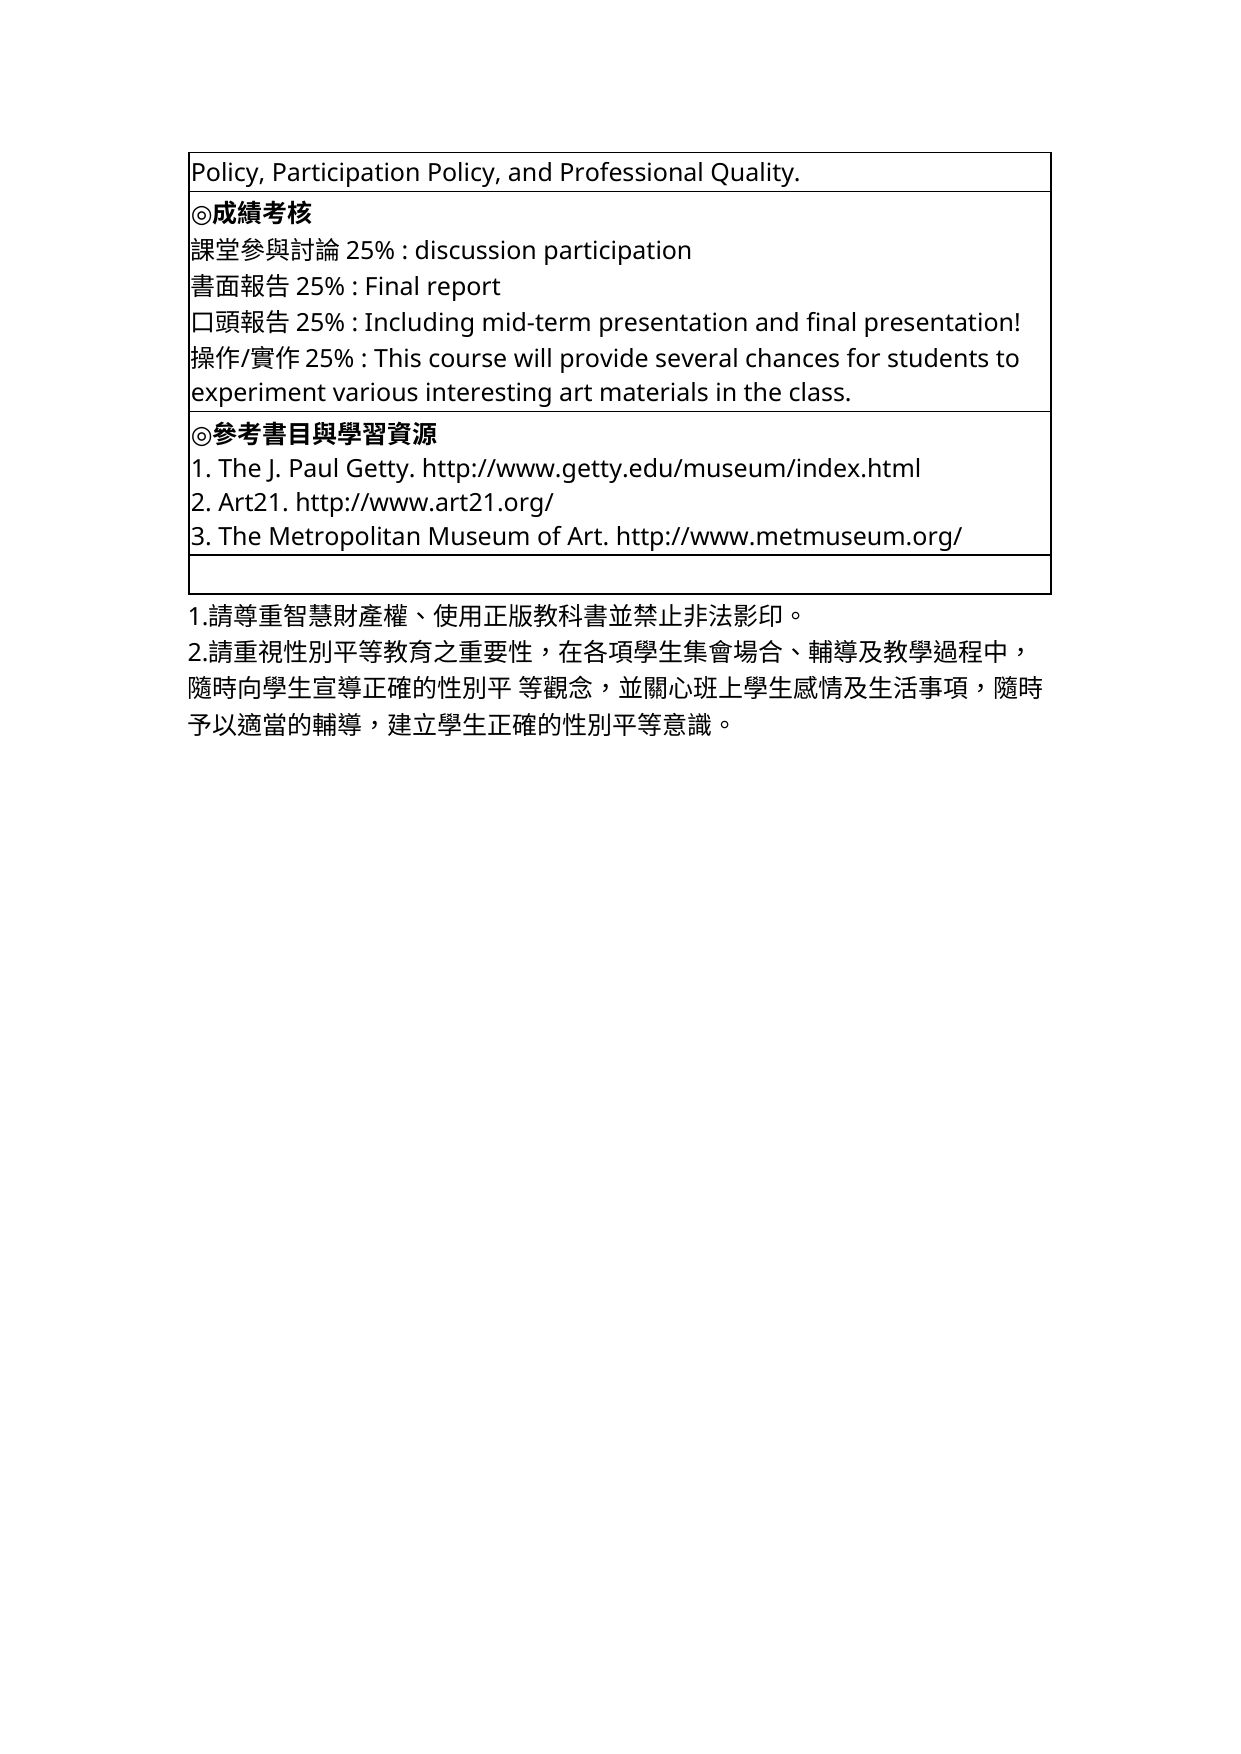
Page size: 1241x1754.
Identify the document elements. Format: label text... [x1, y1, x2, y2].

table_cell [190, 556, 1050, 593]
table_cell ◎成績考核 課堂參與討論25% : discussion participation 書面報告25% : Final report 口頭報告25% : Including mid-term presentation and final presentation! 操作/實作25% : This course will provide several chances for students to experiment various interesting art materials in the class. [190, 192, 1050, 411]
table_cell Policy, Participation Policy, and Professional Quality. [190, 153, 1050, 191]
text 1.請尊重智慧財產權、使用正版教科書並禁止非法影印。 2.請重視性別平等教育之重要性，在各項學生集會場合、輔導及教學過程中，隨時向學生宣導正確的性別平 等觀念，並關心班上學生感情及生活事項，隨時予以適當的輔導，建立學生正確的性別平等意識。 [187, 596, 1053, 741]
table_cell ◎參考書目與學習資源 1. The J. Paul Getty. http://www.getty.edu/museum/index.html 2. Art21. http://www.art21.org/ 3. The Metropolitan Museum of Art. http://www.metmuseum.org/ [190, 412, 1050, 554]
